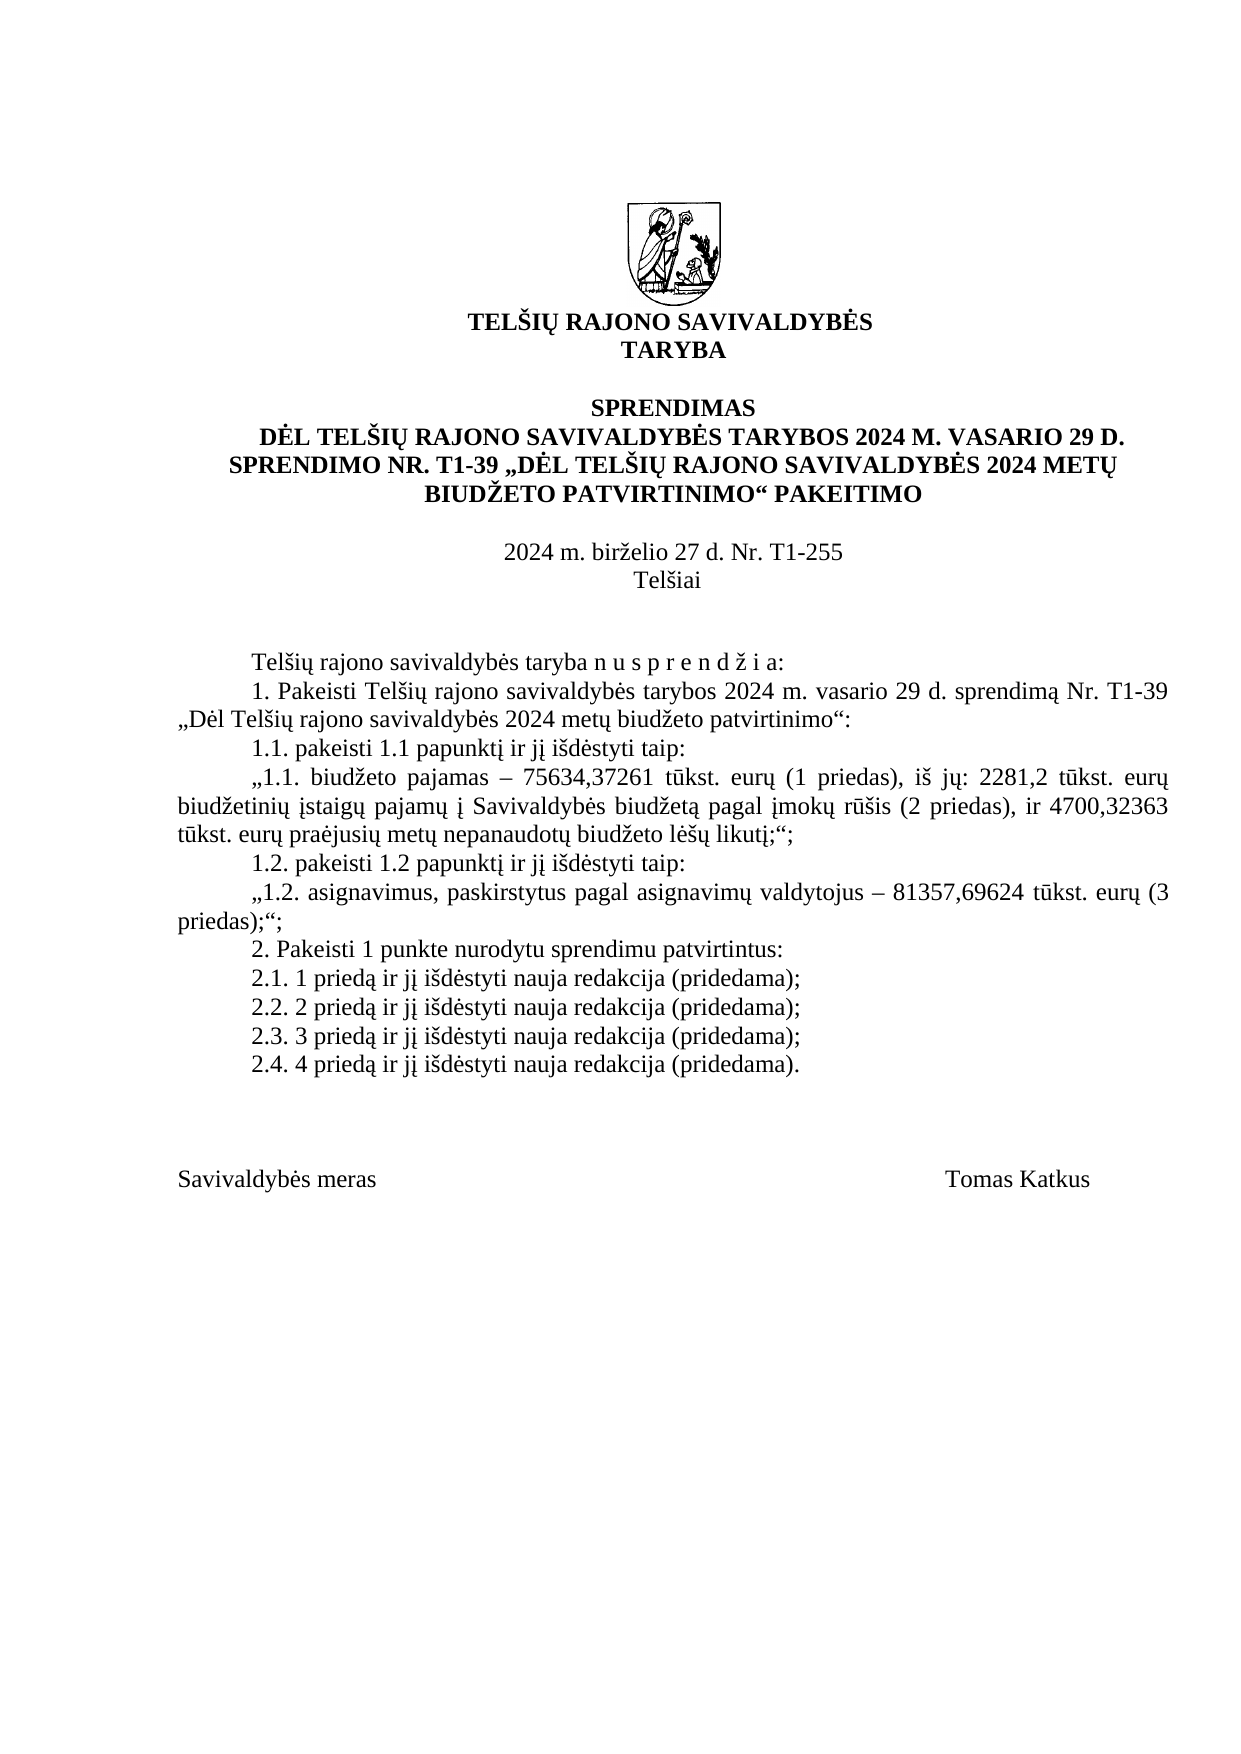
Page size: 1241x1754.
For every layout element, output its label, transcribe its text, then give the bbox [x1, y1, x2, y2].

text 2.4. 4 priedą ir jį išdėstyti nauja redakcija (pridedama). [177, 1049, 1169, 1078]
text DĖL TELŠIŲ RAJONO SAVIVALDYBĖS TARYBOS 2024 M. VASARIO 29 D. SPRENDIMO NR. T1-39 „DĖL TELŠIŲ RAJONO SAVIVALDYBĖS 2024 METŲ BIUDŽETO PATVIRTINIMO“ PAKEITIMO [177, 422, 1169, 508]
text Telšių rajono savivaldybės taryba nusprendžia: [177, 647, 1169, 676]
text 2024 m. birželio 27 d. Nr. T1-255 [177, 537, 1169, 566]
text „1.1. biudžeto pajamas – 75634,37261 tūkst. eurų (1 priedas), iš jų: 2281,2 tūkst. eurų biudžetinių įstaigų pajamų į Savivaldybės biudžetą pagal įmokų rūšis (2 priedas), ir 4700,32363 tūkst. eurų praėjusių metų nepanaudotų biudžeto lėšų likutį;“; [177, 762, 1169, 848]
text 1.2. pakeisti 1.2 papunktį ir jį išdėstyti taip: [177, 848, 1169, 877]
text Telšiai [177, 566, 1169, 594]
text 1.1. pakeisti 1.1 papunktį ir jį išdėstyti taip: [177, 733, 1169, 762]
text „1.2. asignavimus, paskirstytus pagal asignavimų valdytojus – 81357,69624 tūkst. eurų (3 priedas);“; [177, 877, 1169, 934]
text 2.2. 2 priedą ir jį išdėstyti nauja redakcija (pridedama); [177, 992, 1169, 1021]
text 2.3. 3 priedą ir jį išdėstyti nauja redakcija (pridedama); [177, 1021, 1169, 1049]
text 2.1. 1 priedą ir jį išdėstyti nauja redakcija (pridedama); [177, 963, 1169, 992]
text TELŠIŲ RAJONO SAVIVALDYBĖS [177, 307, 1169, 336]
text Savivaldybės meras Tomas Katkus [177, 1164, 1169, 1193]
text SPRENDIMAS [177, 393, 1169, 422]
text 1. Pakeisti Telšių rajono savivaldybės tarybos 2024 m. vasario 29 d. sprendimą Nr. T1-39 „Dėl Telšių rajono savivaldybės 2024 metų biudžeto patvirtinimo“: [177, 676, 1169, 733]
text 2. Pakeisti 1 punkte nurodytu sprendimu patvirtintus: [177, 934, 1169, 963]
text TARYBA [177, 336, 1169, 364]
